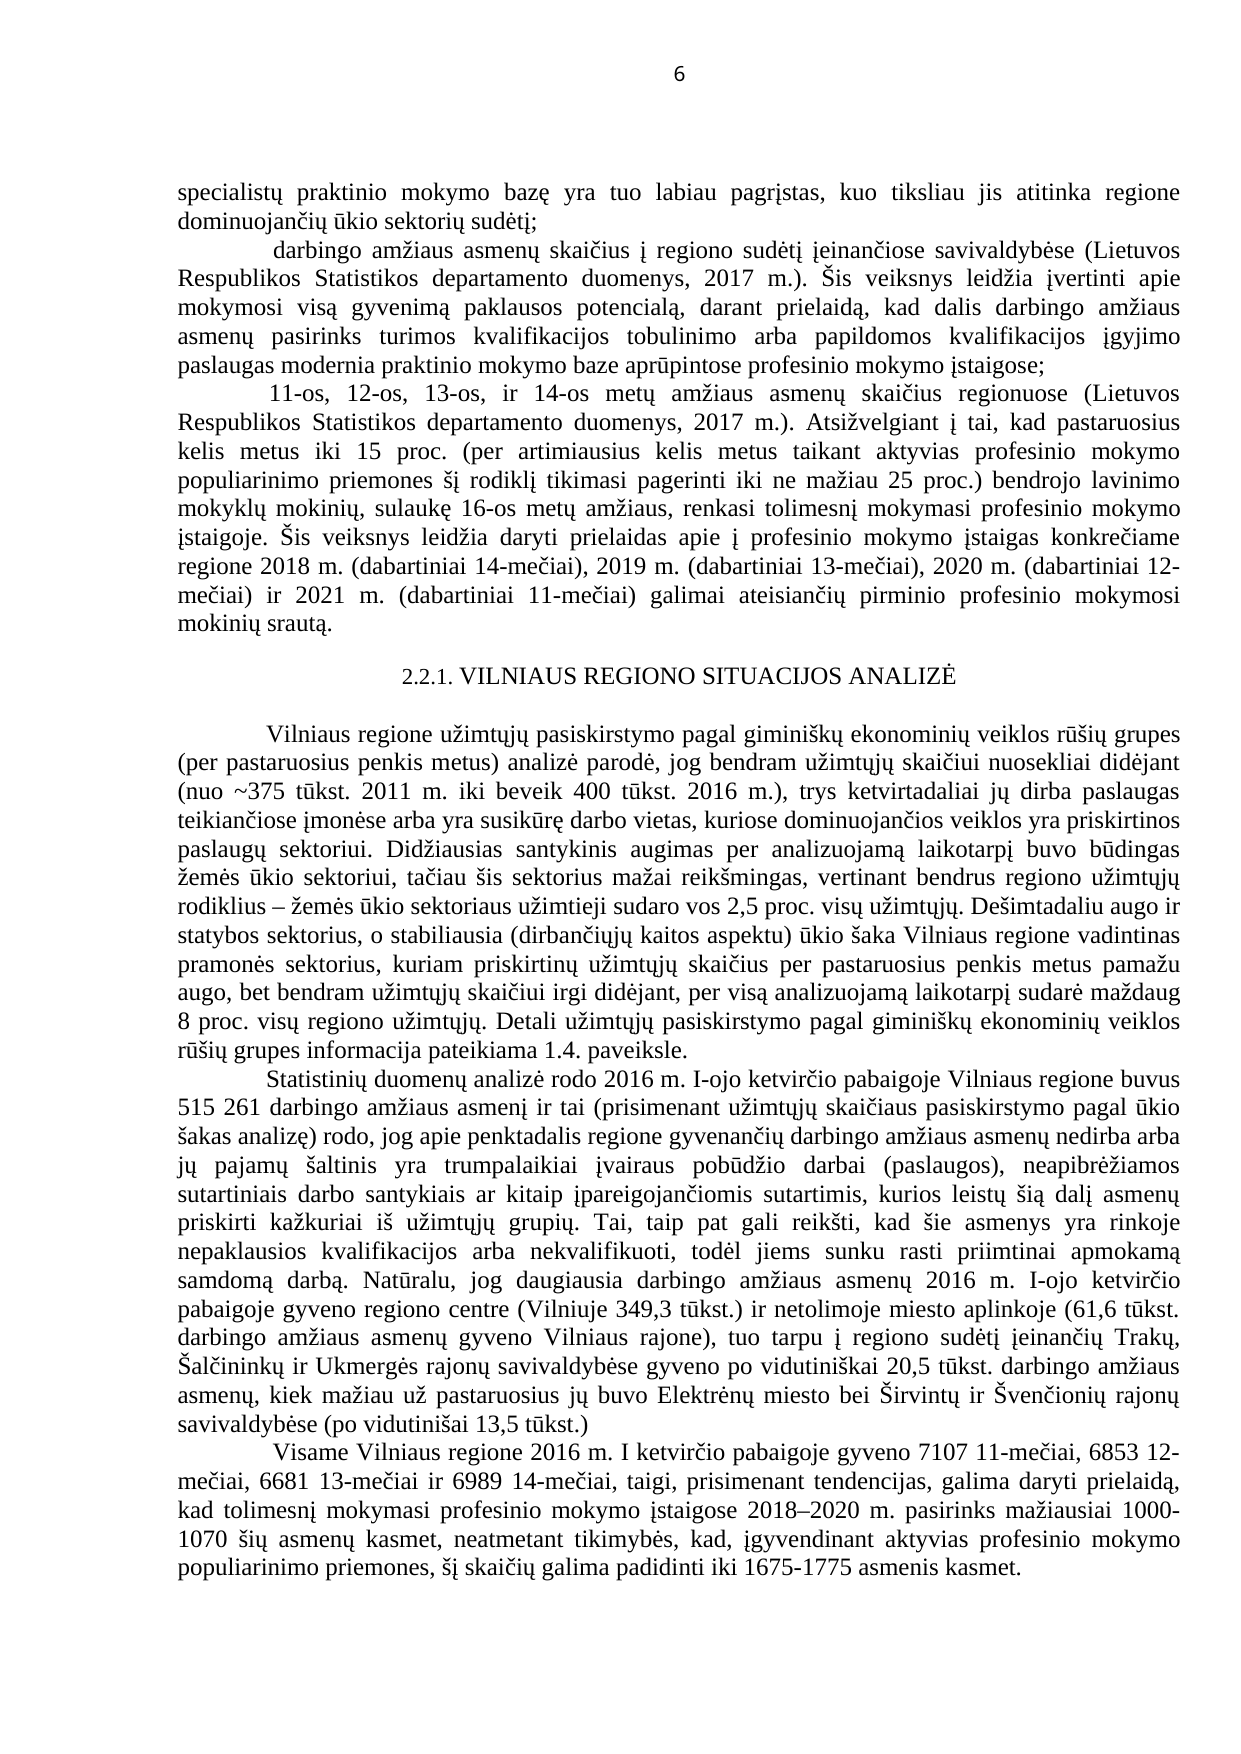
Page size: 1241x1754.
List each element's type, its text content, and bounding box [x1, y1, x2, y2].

text darbingo amžiaus asmenų skaičius į regiono sudėtį įeinančiose savivaldybėse (Lietuvos Respublikos Statistikos departamento duomenys, 2017 m.). Šis veiksnys leidžia įvertinti apie mokymosi visą gyvenimą paklausos potencialą, darant prielaidą, kad dalis darbingo amžiaus asmenų pasirinks turimos kvalifikacijos tobulinimo arba papildomos kvalifikacijos įgyjimo paslaugas modernia praktinio mokymo baze aprūpintose profesinio mokymo įstaigose; [177, 235, 1181, 378]
text Statistinių duomenų analizė rodo 2016 m. I-ojo ketvirčio pabaigoje Vilniaus regione buvus 515 261 darbingo amžiaus asmenį ir tai (prisimenant užimtųjų skaičiaus pasiskirstymo pagal ūkio šakas analizę) rodo, jog apie penktadalis regione gyvenančių darbingo amžiaus asmenų nedirba arba jų pajamų šaltinis yra trumpalaikiai įvairaus pobūdžio darbai (paslaugos), neapibrėžiamos sutartiniais darbo santykiais ar kitaip įpareigojančiomis sutartimis, kurios leistų šią dalį asmenų priskirti kažkuriai iš užimtųjų grupių. Tai, taip pat gali reikšti, kad šie asmenys yra rinkoje nepaklausios kvalifikacijos arba nekvalifikuoti, todėl jiems sunku rasti priimtinai apmokamą samdomą darbą. Natūralu, jog daugiausia darbingo amžiaus asmenų 2016 m. I-ojo ketvirčio pabaigoje gyveno regiono centre (Vilniuje 349,3 tūkst.) ir netolimoje miesto aplinkoje (61,6 tūkst. darbingo amžiaus asmenų gyveno Vilniaus rajone), tuo tarpu į regiono sudėtį įeinančių Trakų, Šalčininkų ir Ukmergės rajonų savivaldybėse gyveno po vidutiniškai 20,5 tūkst. darbingo amžiaus asmenų, kiek mažiau už pastaruosius jų buvo Elektrėnų miesto bei Širvintų ir Švenčionių rajonų savivaldybėse (po vidutinišai 13,5 tūkst.) [177, 1064, 1181, 1437]
text 2.2.1. VILNIAUS REGIONO SITUACIJOS ANALIZĖ [177, 661, 1181, 690]
text Visame Vilniaus regione 2016 m. I ketvirčio pabaigoje gyveno 7107 11-mečiai, 6853 12-mečiai, 6681 13-mečiai ir 6989 14-mečiai, taigi, prisimenant tendencijas, galima daryti prielaidą, kad tolimesnį mokymasi profesinio mokymo įstaigose 2018–2020 m. pasirinks mažiausiai 1000-1070 šių asmenų kasmet, neatmetant tikimybės, kad, įgyvendinant aktyvias profesinio mokymo populiarinimo priemones, šį skaičių galima padidinti iki 1675-1775 asmenis kasmet. [177, 1437, 1181, 1581]
text specialistų praktinio mokymo bazę yra tuo labiau pagrįstas, kuo tiksliau jis atitinka regione dominuojančių ūkio sektorių sudėtį; [177, 177, 1181, 235]
text 11-os, 12-os, 13-os, ir 14-os metų amžiaus asmenų skaičius regionuose (Lietuvos Respublikos Statistikos departamento duomenys, 2017 m.). Atsižvelgiant į tai, kad pastaruosius kelis metus iki 15 proc. (per artimiausius kelis metus taikant aktyvias profesinio mokymo populiarinimo priemones šį rodiklį tikimasi pagerinti iki ne mažiau 25 proc.) bendrojo lavinimo mokyklų mokinių, sulaukę 16-os metų amžiaus, renkasi tolimesnį mokymasi profesinio mokymo įstaigoje. Šis veiksnys leidžia daryti prielaidas apie į profesinio mokymo įstaigas konkrečiame regione 2018 m. (dabartiniai 14-mečiai), 2019 m. (dabartiniai 13-mečiai), 2020 m. (dabartiniai 12-mečiai) ir 2021 m. (dabartiniai 11-mečiai) galimai ateisiančių pirminio profesinio mokymosi mokinių srautą. [177, 378, 1181, 637]
text Vilniaus regione užimtųjų pasiskirstymo pagal giminiškų ekonominių veiklos rūšių grupes (per pastaruosius penkis metus) analizė parodė, jog bendram užimtųjų skaičiui nuosekliai didėjant (nuo ~375 tūkst. 2011 m. iki beveik 400 tūkst. 2016 m.), trys ketvirtadaliai jų dirba paslaugas teikiančiose įmonėse arba yra susikūrę darbo vietas, kuriose dominuojančios veiklos yra priskirtinos paslaugų sektoriui. Didžiausias santykinis augimas per analizuojamą laikotarpį buvo būdingas žemės ūkio sektoriui, tačiau šis sektorius mažai reikšmingas, vertinant bendrus regiono užimtųjų rodiklius – žemės ūkio sektoriaus užimtieji sudaro vos 2,5 proc. visų užimtųjų. Dešimtadaliu augo ir statybos sektorius, o stabiliausia (dirbančiųjų kaitos aspektu) ūkio šaka Vilniaus regione vadintinas pramonės sektorius, kuriam priskirtinų užimtųjų skaičius per pastaruosius penkis metus pamažu augo, bet bendram užimtųjų skaičiui irgi didėjant, per visą analizuojamą laikotarpį sudarė maždaug 8 proc. visų regiono užimtųjų. Detali užimtųjų pasiskirstymo pagal giminiškų ekonominių veiklos rūšių grupes informacija pateikiama 1.4. paveiksle. [177, 719, 1181, 1064]
